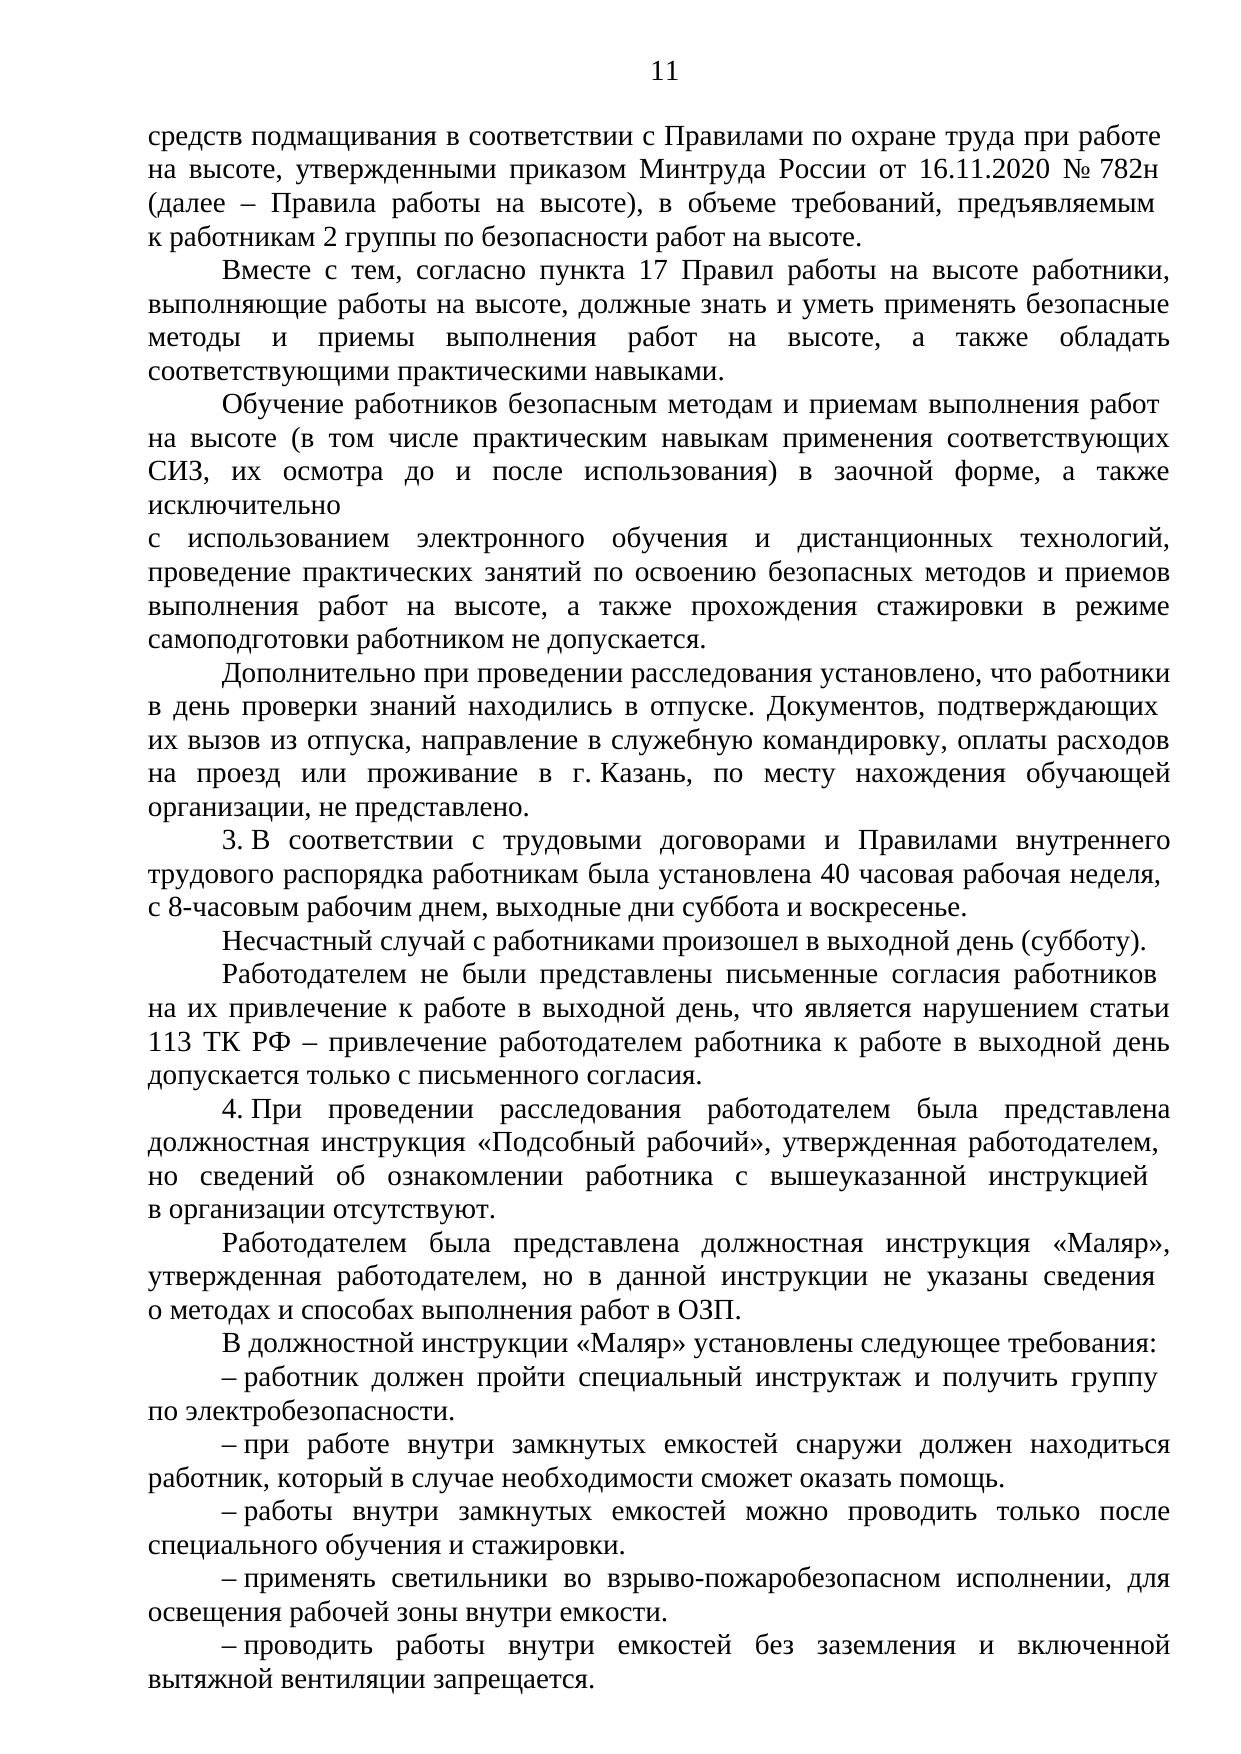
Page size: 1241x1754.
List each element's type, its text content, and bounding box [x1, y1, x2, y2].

text Вместе с тем, согласно пункта 17 Правил работы на высоте работники, выполняющие работы на высоте, должные знать и уметь применять безопасные методы и приемы выполнения работ на высоте, а также обладать соответствующими практическими навыками. [148, 252, 1171, 386]
text – работник должен пройти специальный инструктаж и получить группу по электробезопасности. [148, 1359, 1171, 1426]
text Работодателем не были представлены письменные согласия работников на их привлечение к работе в выходной день, что является нарушением статьи 113 ТК РФ – привлечение работодателем работника к работе в выходной день допускается только с письменного согласия. [148, 957, 1171, 1091]
text Дополнительно при проведении расследования установлено, что работники в день проверки знаний находились в отпуске. Документов, подтверждающих их вызов из отпуска, направление в служебную командировку, оплаты расходов на проезд или проживание в г. Казань, по месту нахождения обучающей организации, не представлено. [148, 655, 1171, 822]
text Работодателем была представлена должностная инструкция «Маляр», утвержденная работодателем, но в данной инструкции не указаны сведения о методах и способах выполнения работ в ОЗП. [148, 1225, 1171, 1326]
text средств подмащивания в соответствии с Правилами по охране труда при работе на высоте, утвержденными приказом Минтруда России от 16.11.2020 № 782н (далее – Правила работы на высоте), в объеме требований, предъявляемым к работникам 2 группы по безопасности работ на высоте. [148, 118, 1171, 252]
text – при работе внутри замкнутых емкостей снаружи должен находиться работник, который в случае необходимости сможет оказать помощь. [148, 1426, 1171, 1493]
text Несчастный случай с работниками произошел в выходной день (субботу). [148, 923, 1171, 957]
text – применять светильники во взрыво-пожаробезопасном исполнении, для освещения рабочей зоны внутри емкости. [148, 1560, 1171, 1627]
text Обучение работников безопасным методам и приемам выполнения работ на высоте (в том числе практическим навыкам применения соответствующих СИЗ, их осмотра до и после использования) в заочной форме, а также исключительно с использованием электронного обучения и дистанционных технологий, проведение практических занятий по освоению безопасных методов и приемов выполнения работ на высоте, а также прохождения стажировки в режиме самоподготовки работником не допускается. [148, 386, 1171, 655]
text 3. В соответствии с трудовыми договорами и Правилами внутреннего трудового распорядка работникам была установлена 40 часовая рабочая неделя, с 8-часовым рабочим днем, выходные дни суббота и воскресенье. [148, 822, 1171, 923]
text – проводить работы внутри емкостей без заземления и включенной вытяжной вентиляции запрещается. [148, 1627, 1171, 1694]
text 4. При проведении расследования работодателем была представлена должностная инструкция «Подсобный рабочий», утвержденная работодателем, но сведений об ознакомлении работника с вышеуказанной инструкцией в организации отсутствуют. [148, 1091, 1171, 1225]
text – работы внутри замкнутых емкостей можно проводить только после специального обучения и стажировки. [148, 1493, 1171, 1560]
text В должностной инструкции «Маляр» установлены следующее требования: [148, 1326, 1171, 1359]
